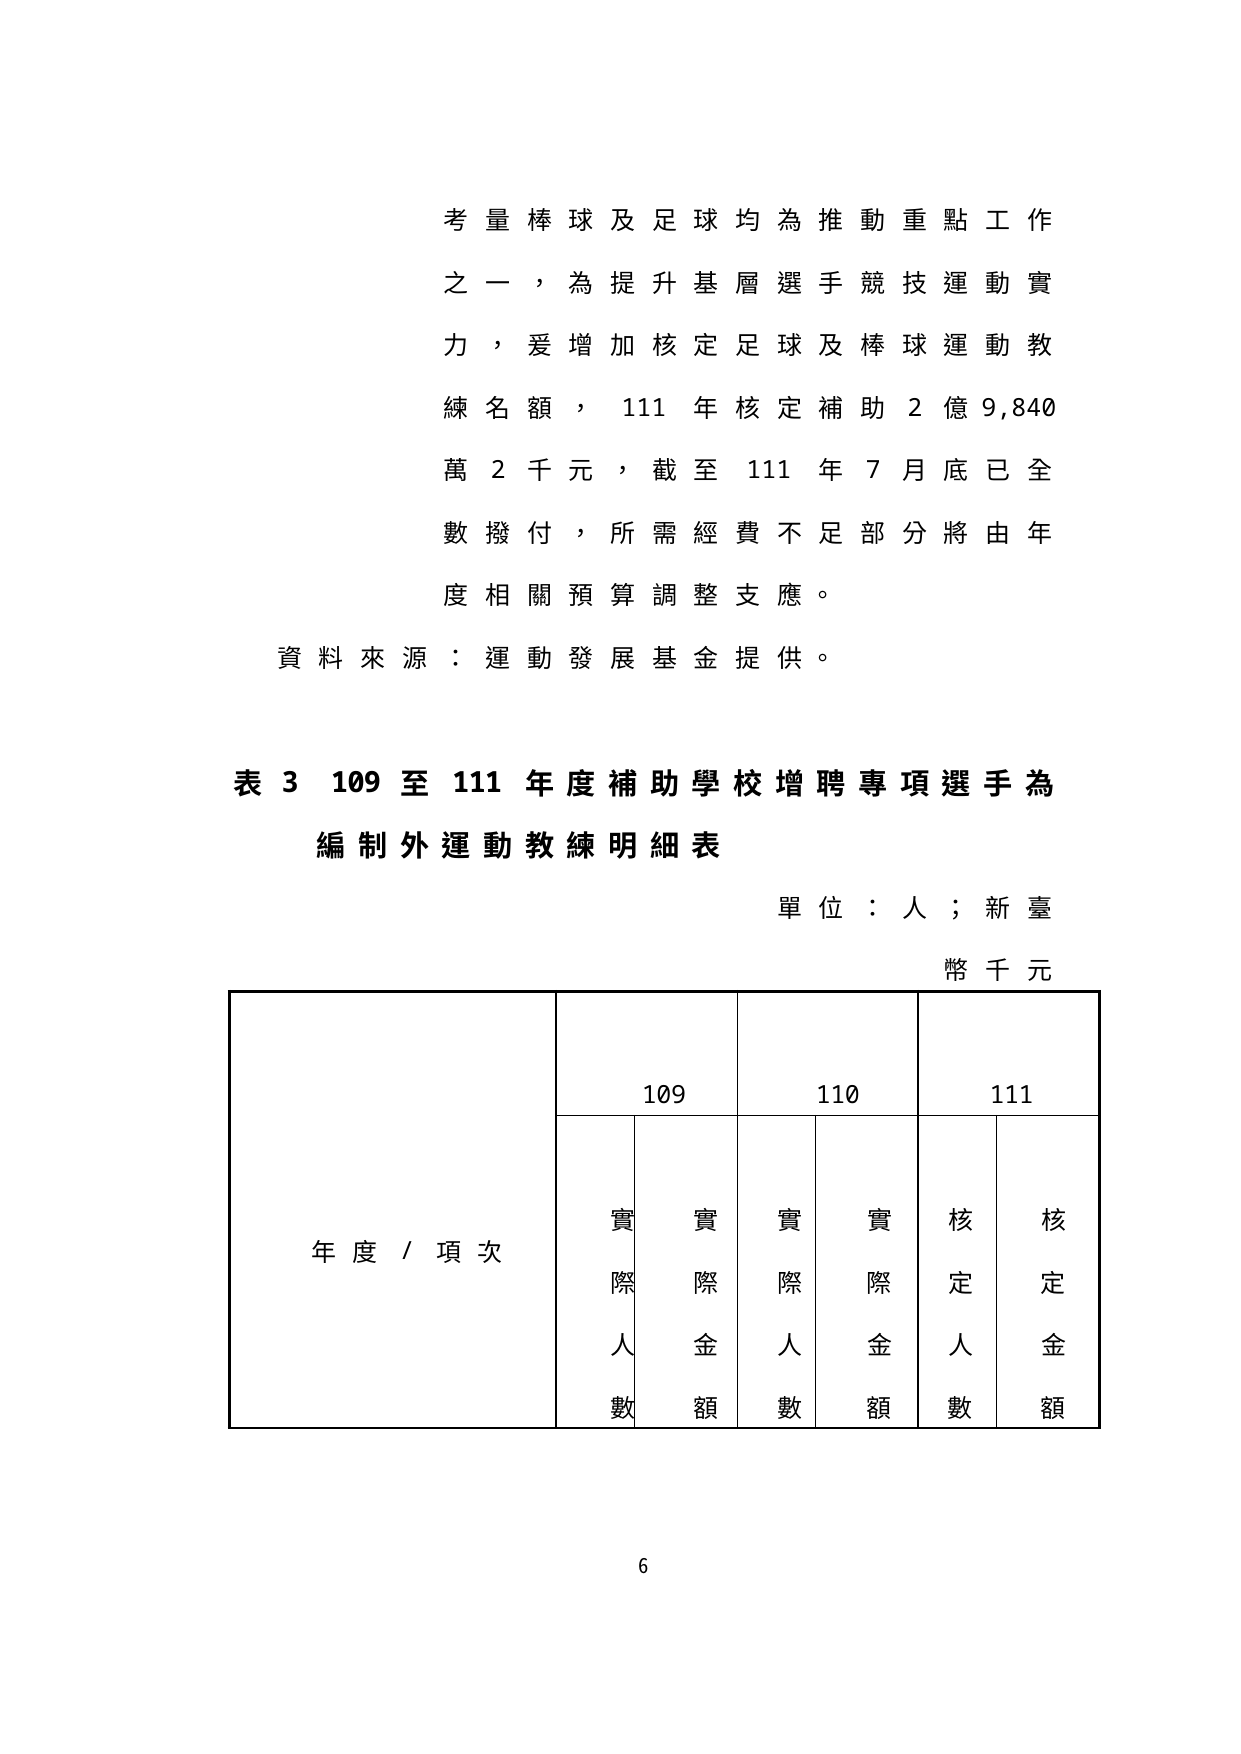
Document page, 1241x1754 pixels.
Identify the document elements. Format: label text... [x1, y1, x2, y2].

table_cell 核定 金額 [997, 1116, 1098, 1427]
table_cell 實際人數 [557, 1116, 634, 1427]
table_cell 實際人數 [738, 1116, 815, 1427]
table_cell 實際 金額 [816, 1116, 917, 1427]
table_header 110 [738, 993, 917, 1115]
text 考量棒球及足球均為推動重點工作之一，為提升基層選手競技運動實力，爰增加核定足球及棒球運動教練名額，111年核定補助2億9,840萬2千元，截至111年7月底已全數撥付，所需經費不足部分將由年度相關預算調整支應。 [259, 177, 1060, 615]
table_cell 實際 金額 [635, 1116, 737, 1427]
table_header 年度/項次 [231, 993, 555, 1427]
table_header 109 [557, 993, 737, 1115]
text 單位：人；新臺幣千元 [244, 865, 1060, 990]
text 表3 109至111年度補助學校增聘專項選手為編制外運動教練明細表 [222, 740, 1060, 865]
table_header 111 [919, 993, 1098, 1115]
text 資料來源：運動發展基金提供。 [259, 615, 1060, 677]
table_cell 核定人數 [919, 1116, 996, 1427]
